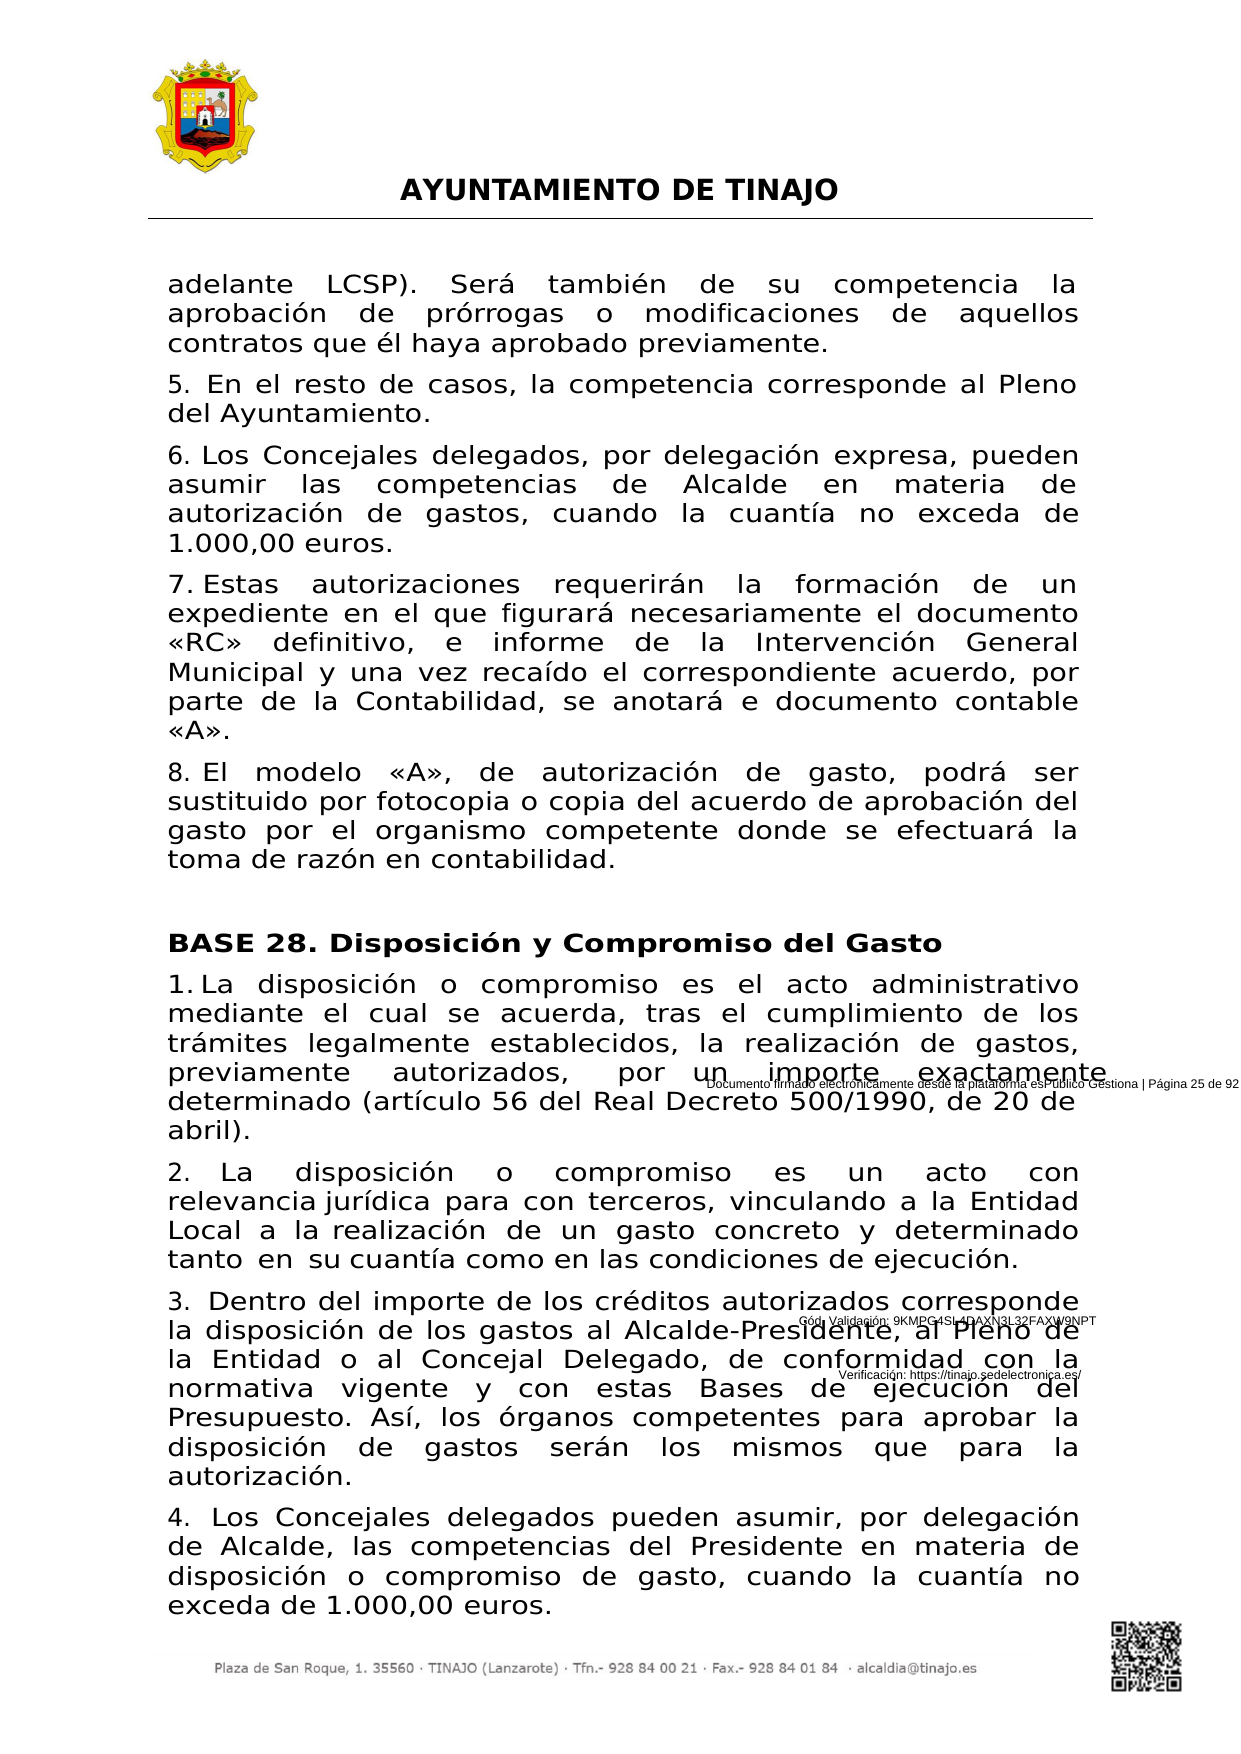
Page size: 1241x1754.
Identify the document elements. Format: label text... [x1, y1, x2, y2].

text 5. En el resto de casos, la competencia corresponde al Pleno del Ayuntamiento. [167, 371, 1083, 429]
text 1.La disposición o compromiso es el acto administrativo mediante el cual se acuerda, tras el cumplimiento de los trámites legalmente establecidos, la realización de gastos, previamente autorizados, por un importe exactamente determinado (artículo 56 del Real Decreto 500/1990, de 20 de abril). [167, 971, 1152, 1146]
text 3. Dentro del importe de los créditos autorizados corresponde la disposición de los gastos al Alcalde-Presidente, al Pleno de la Entidad o al Concejal Delegado, de conformidad con la normativa vigente y con estas Bases de ejecución del Presupuesto. Así, los órganos competentes para aprobar la disposición de gastos serán los mismos que para la autorización. [167, 1287, 1080, 1491]
picture [147, 1651, 1033, 1695]
text 8. El modelo «A», de autorización de gasto, podrá ser sustituido por fotocopia o copia del acuerdo de aprobación del gasto por el organismo competente donde se efectuará la toma de razón en contabilidad. [167, 758, 1078, 874]
text 4. Los Concejales delegados pueden asumir, por delegación de Alcalde, las competencias del Presidente en materia de disposición o compromiso de gasto, cuando la cuantía no exceda de 1.000,00 euros. [167, 1503, 1080, 1620]
picture [147, 59, 262, 174]
text BASE 28. Disposición y Compromiso del Gasto [167, 929, 1154, 958]
text 7. Estas autorizaciones requerirán la formación de un expediente en el que figurará necesariamente el documento «RC» definitivo, e informe de la Intervención General Municipal y una vez recaído el correspondiente acuerdo, por parte de la Contabilidad, se anotará e documento contable «A». [167, 570, 1079, 745]
text AYUNTAMIENTO DE TINAJO [400, 173, 1154, 207]
text adelante LCSP). Será también de su competencia la aprobación de prórrogas o modificaciones de aquellos contratos que él haya aprobado previamente. [167, 271, 1079, 358]
text 2. La disposición o compromiso es un acto con relevancia jurídica para con terceros, vinculando a la Entidad Local a la realización de un gasto concreto y determinado tanto en su cuantía como en las condiciones de ejecución. [167, 1158, 1080, 1274]
picture [1110, 1620, 1184, 1694]
text 6. Los Concejales delegados, por delegación expresa, pueden asumir las competencias de Alcalde en materia de autorización de gastos, cuando la cuantía no exceda de 1.000,00 euros. [167, 441, 1079, 558]
